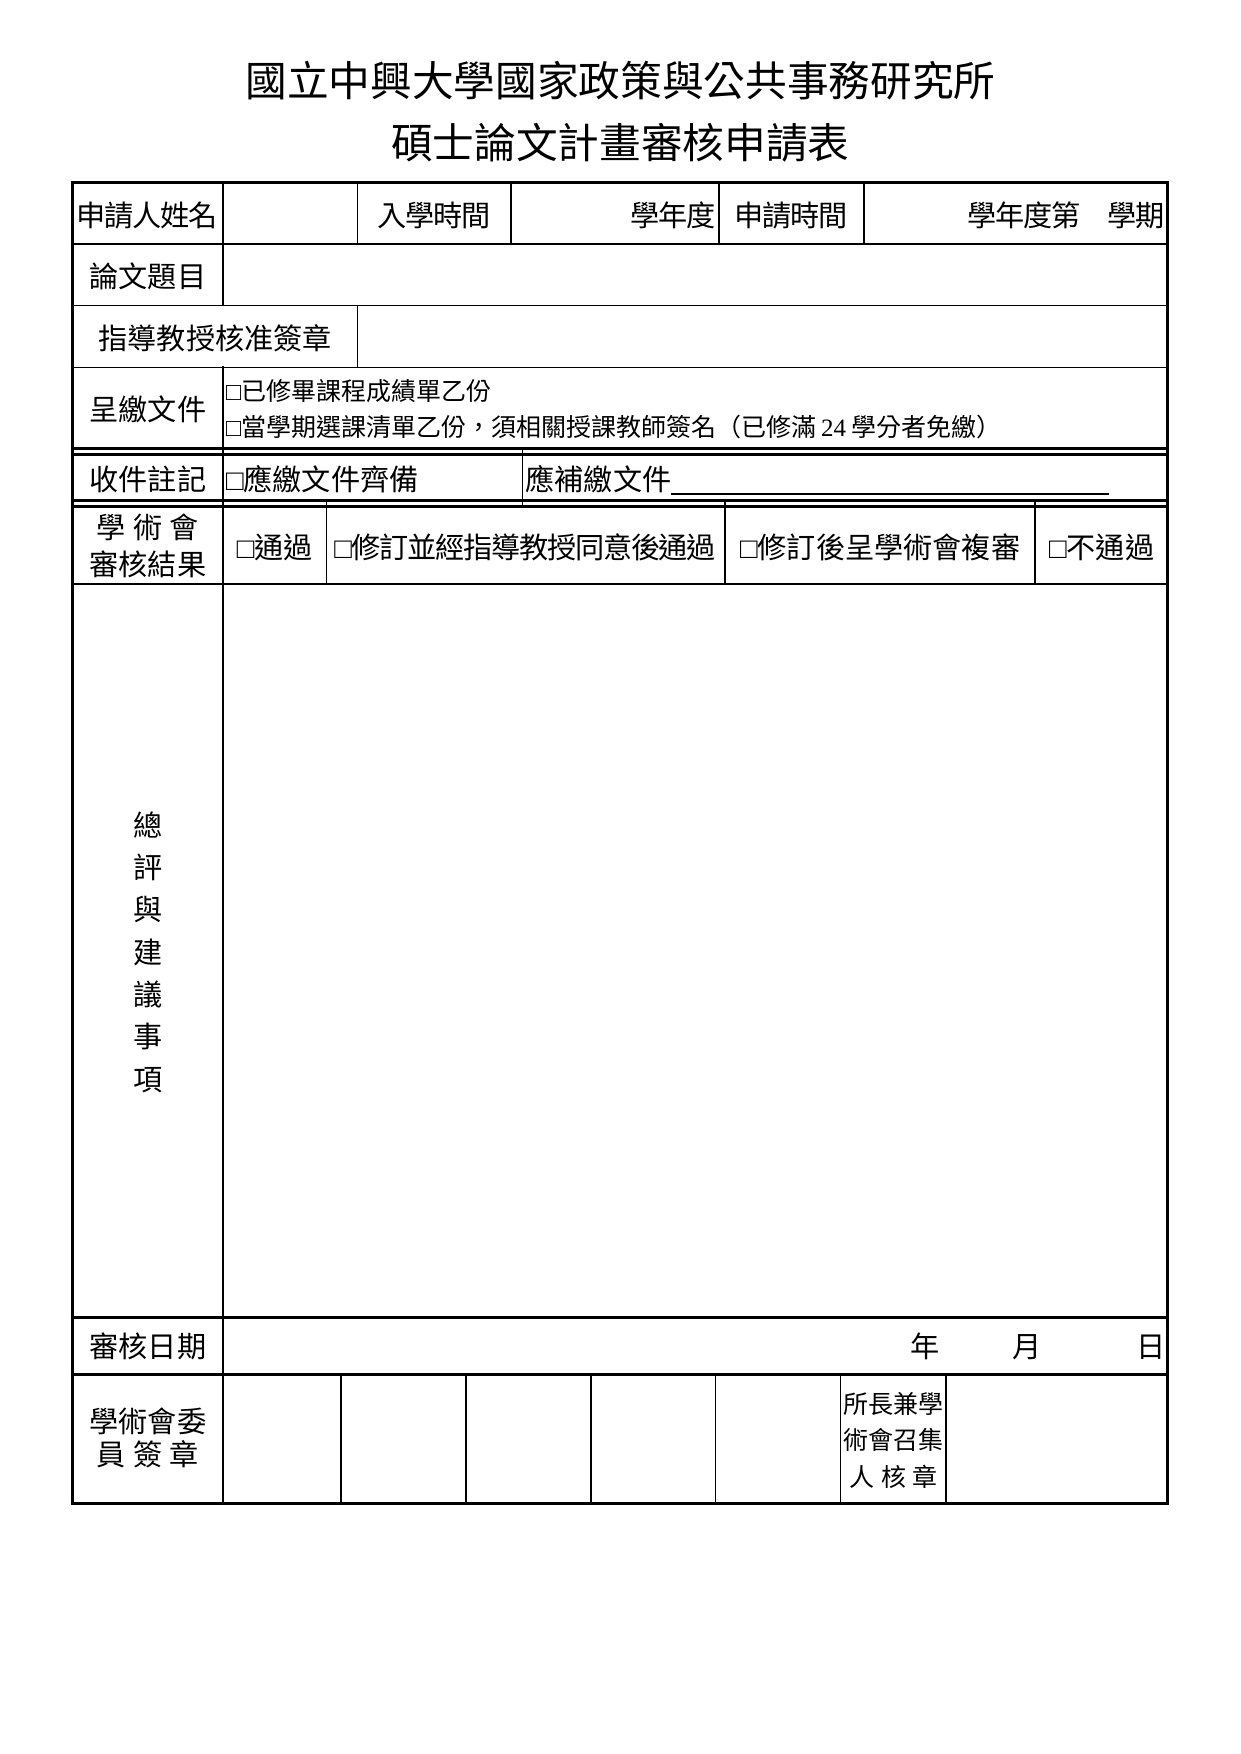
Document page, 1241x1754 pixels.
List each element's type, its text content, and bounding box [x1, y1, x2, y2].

table_cell [592, 1376, 715, 1502]
table_cell 應補繳文件 [523, 456, 1166, 499]
table_header 學年度 [512, 184, 718, 243]
table_cell 學 術 會 審核結果 [74, 508, 222, 583]
table_cell □修訂後呈學術會複審 [726, 508, 1034, 583]
table_header [224, 184, 357, 243]
table_cell [342, 1376, 465, 1502]
table_cell 收件註記 [74, 456, 222, 499]
table_cell [947, 1376, 1166, 1502]
table_cell 指導教授核准簽章 [74, 306, 357, 366]
table_cell □不通過 [1036, 508, 1166, 583]
table_header 申請人姓名 [74, 184, 222, 243]
table_cell □通過 [224, 508, 326, 583]
table_cell 總 評 與 建 議 事 項 [74, 585, 222, 1316]
table_cell □修訂並經指導教授同意後通過 [327, 508, 724, 583]
table_cell [224, 1376, 340, 1502]
table_cell 呈繳文件 [74, 368, 222, 447]
table_cell 學術會委員 簽 章 [74, 1376, 222, 1502]
table_header 申請時間 [720, 184, 863, 243]
table_cell 審核日期 [74, 1319, 222, 1373]
table_cell [716, 1376, 840, 1502]
table_cell □已修畢課程成績單乙份 □當學期選課清單乙份，須相關授課教師簽名（已修滿24學分者免繳） [224, 368, 1166, 447]
table_cell 年 月 日 [224, 1319, 1166, 1373]
table_cell 論文題目 [74, 245, 222, 305]
table_header 學年度第 學期 [865, 184, 1166, 243]
table_cell [358, 306, 1166, 366]
table_cell [224, 245, 1166, 305]
table_cell □應繳文件齊備 [224, 456, 522, 499]
text 碩士論文計畫審核申請表 [77, 119, 1163, 169]
table_cell [224, 585, 1166, 1316]
table_cell 所長兼學術會召集人 核 章 [841, 1376, 945, 1502]
table_cell [467, 1376, 590, 1502]
table_header 入學時間 [358, 184, 510, 243]
text 國立中興大學國家政策與公共事務研究所 [77, 56, 1163, 106]
